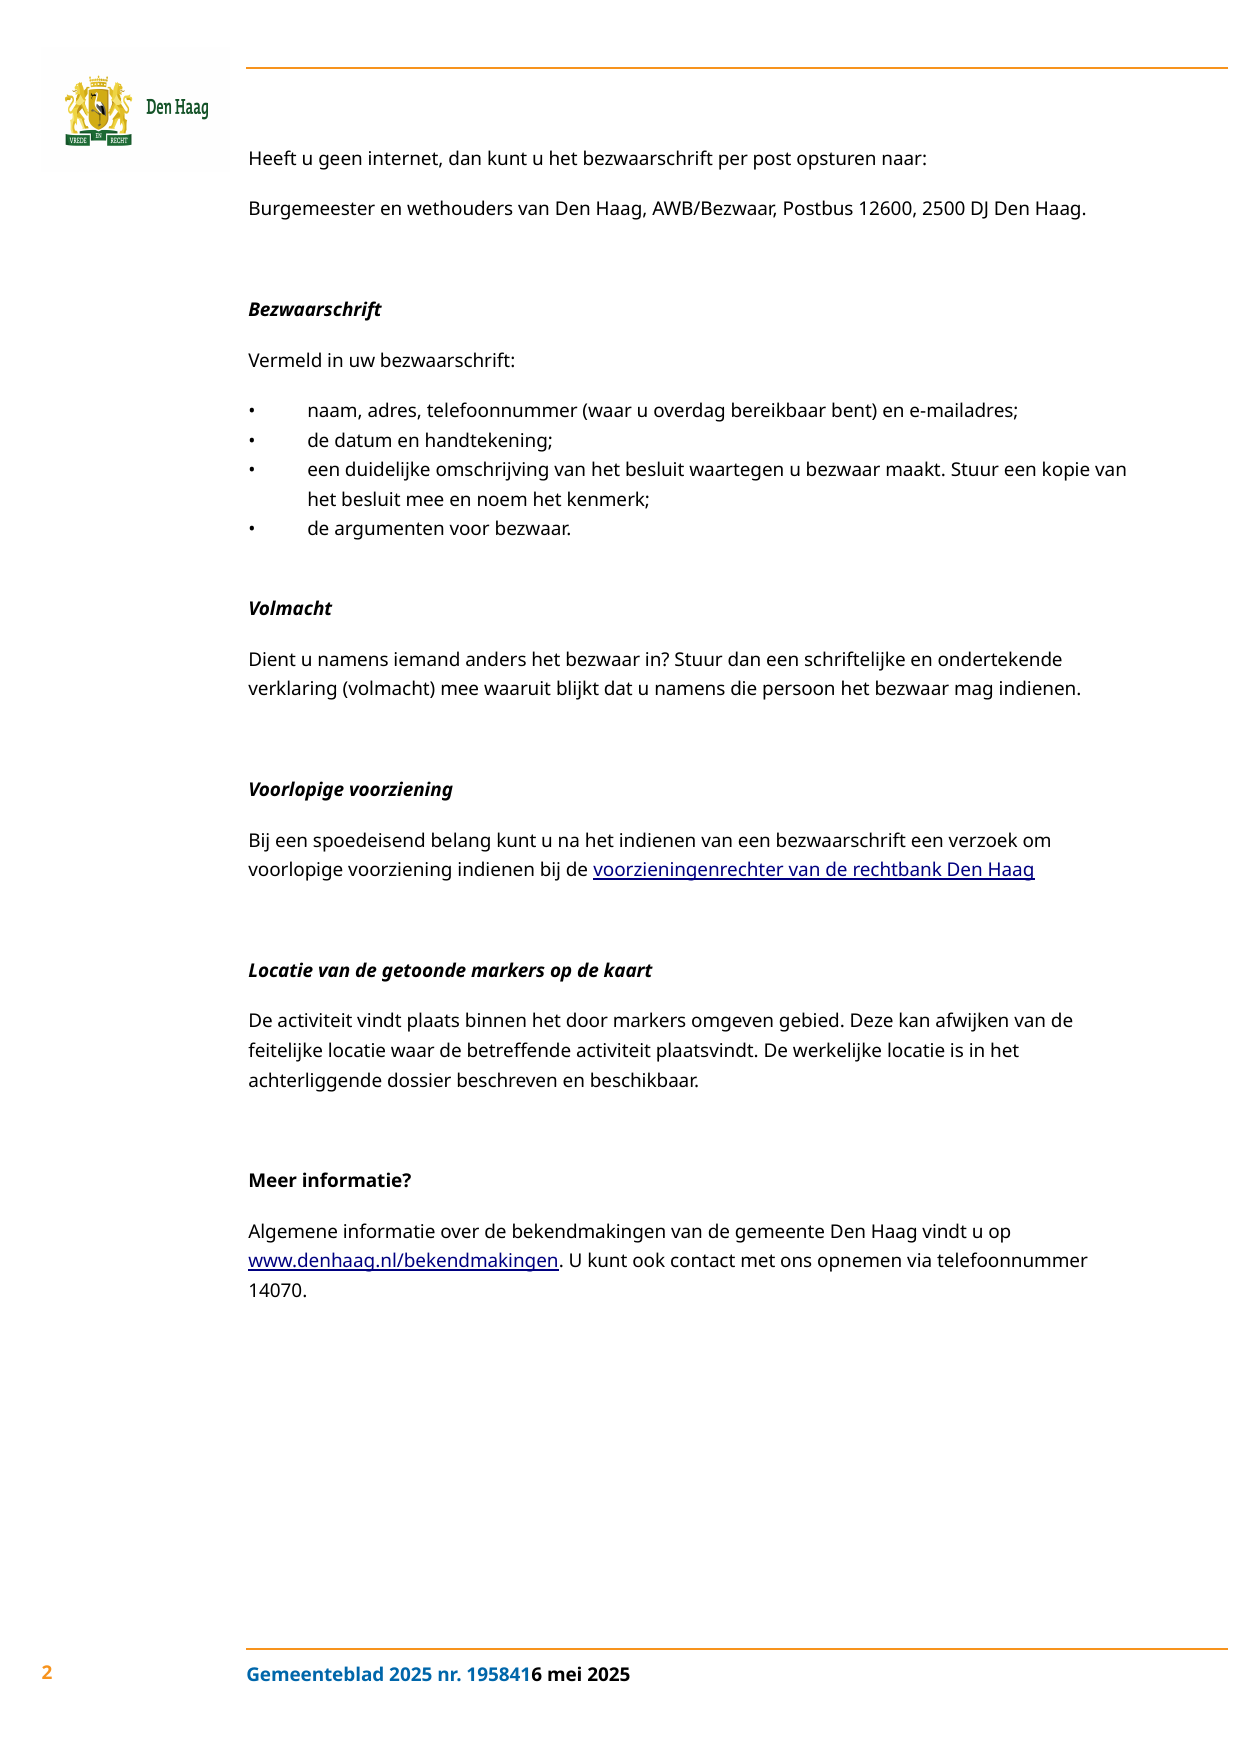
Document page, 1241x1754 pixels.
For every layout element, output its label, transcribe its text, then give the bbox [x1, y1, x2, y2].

text Heeft u geen internet, dan kunt u het bezwaarschrift per post opsturen naar: [248, 145, 1152, 171]
text Burgemeester en wethouders van Den Haag, AWB/Bezwaar, Postbus 12600, 2500 DJ Den Haag. [248, 196, 1152, 221]
text De activiteit vindt plaats binnen het door markers omgeven gebied. Deze kan afwijken van de feitelijke locatie waar de betreffende activiteit plaatsvindt. De werkelijke locatie is in het achterliggende dossier beschreven en beschikbaar. [248, 1008, 1152, 1093]
text Vermeld in uw bezwaarschrift: [248, 347, 1152, 373]
list de argumenten voor bezwaar. [248, 516, 1152, 541]
list de datum en handtekening; [248, 427, 1152, 453]
text Bezwaarschrift [248, 296, 1152, 322]
text Voorlopige voorziening [248, 776, 1152, 802]
list een duidelijke omschrijving van het besluit waartegen u bezwaar maakt. Stuur een kopie van het besluit mee en noem het kenmerk; [248, 456, 1152, 512]
list naam, adres, telefoonnummer (waar u overdag bereikbaar bent) en e-mailadres; [248, 397, 1152, 423]
text Dient u namens iemand anders het bezwaar in? Stuur dan een schriftelijke en ondertekende verklaring (volmacht) mee waaruit blijkt dat u namens die persoon het bezwaar mag indienen. [248, 646, 1152, 701]
picture [41, 47, 231, 172]
text Bij een spoedeisend belang kunt u na het indienen van een bezwaarschrift een verzoek om voorlopige voorziening indienen bij de voorzieningenrechter van de rechtbank Den Haag [248, 827, 1152, 882]
text Locatie van de getoonde markers op de kaart [248, 957, 1152, 983]
text Meer informatie? [248, 1168, 1152, 1193]
text Volmacht [248, 596, 1152, 621]
text Algemene informatie over de bekendmakingen van de gemeente Den Haag vindt u op www.denhaag.nl/bekendmakingen. U kunt ook contact met ons opnemen via telefoonnummer 14070. [248, 1218, 1152, 1303]
